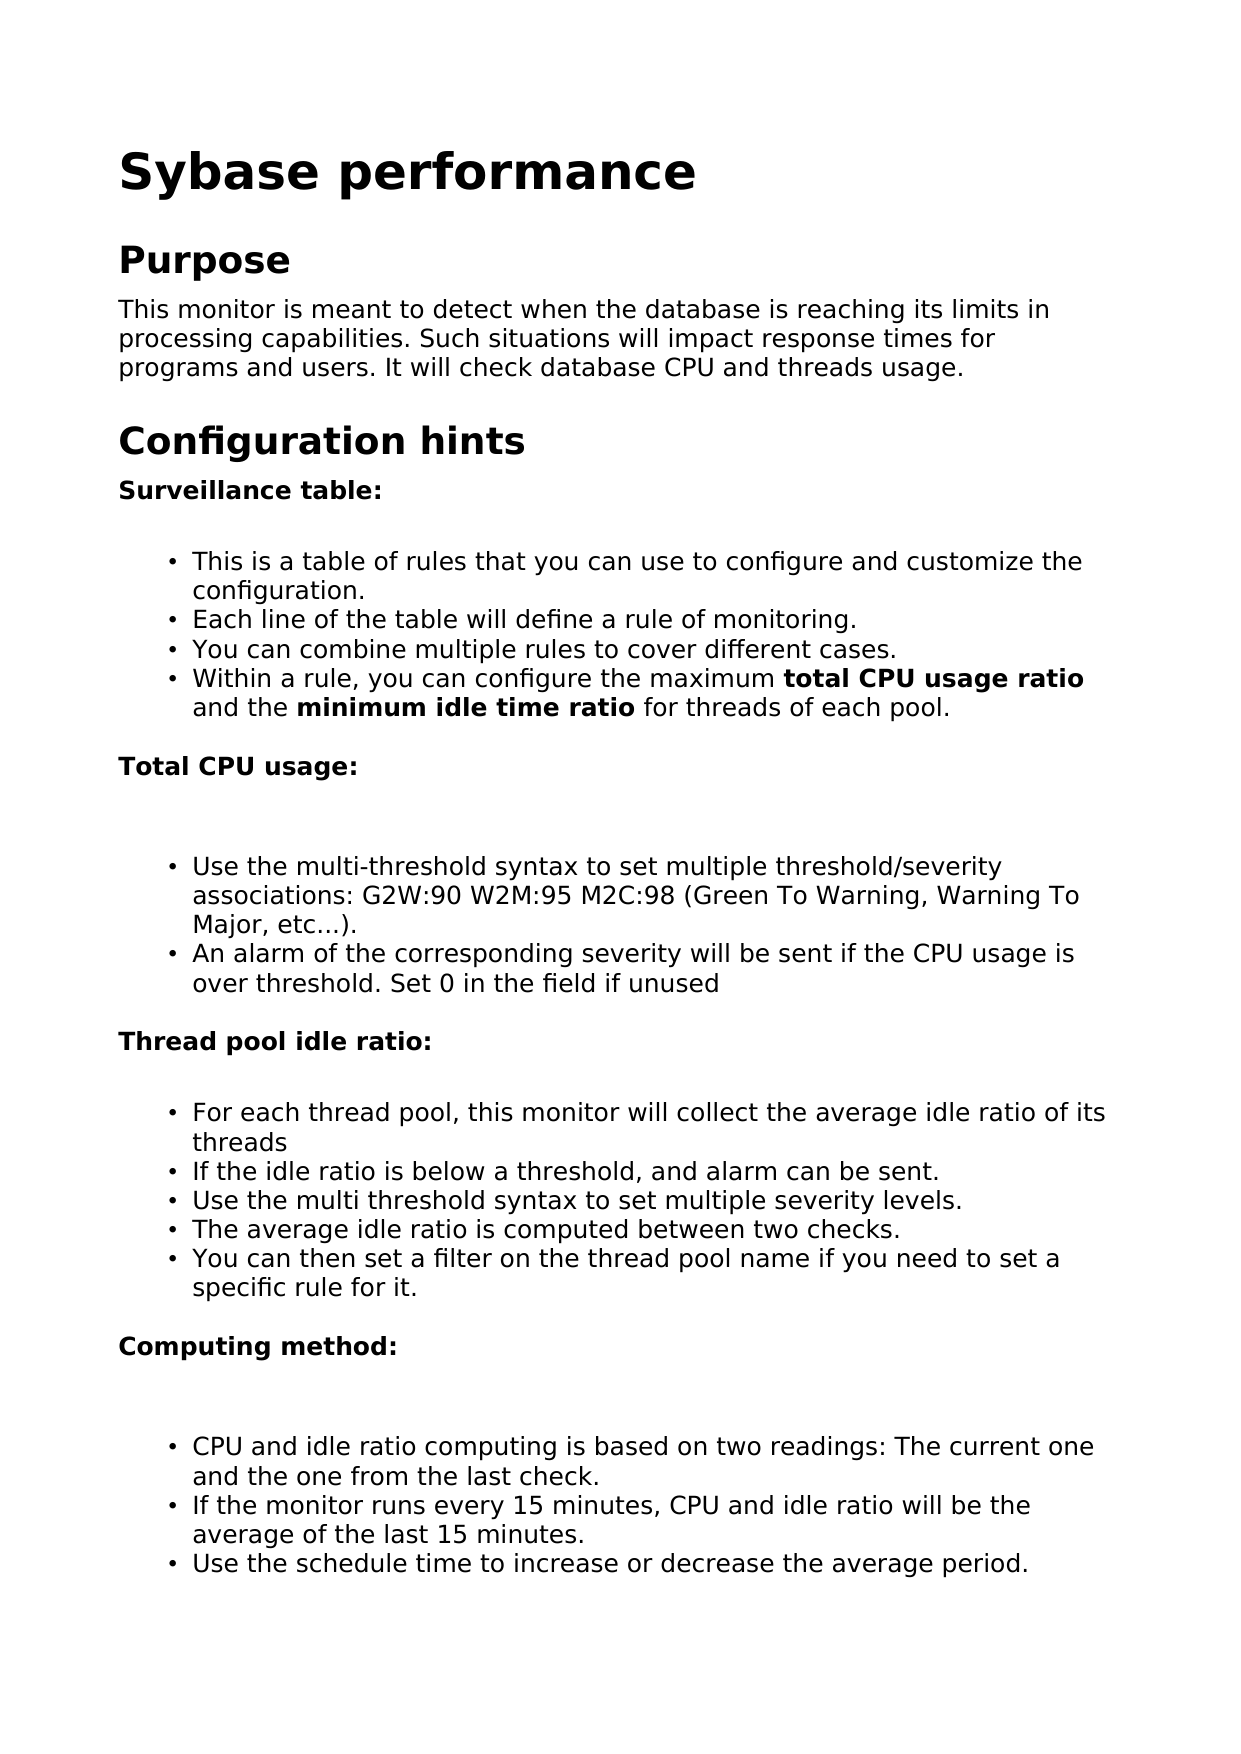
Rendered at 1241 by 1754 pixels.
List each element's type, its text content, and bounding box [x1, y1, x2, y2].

list Each line of the table will define a rule of monitoring. [177, 606, 1122, 635]
list The average idle ratio is computed between two checks. [177, 1215, 1122, 1244]
list For each thread pool, this monitor will collect the average idle ratio of its threads [177, 1098, 1122, 1157]
list Use the schedule time to increase or decrease the average period. [177, 1549, 1122, 1578]
list You can combine multiple rules to cover different cases. [177, 635, 1122, 664]
text This monitor is meant to detect when the database is reaching its limits in processing capabilities. Such situations will impact response times for programs and users. It will check database CPU and threads usage. [118, 295, 1122, 382]
subtitle Configuration hints [118, 420, 1122, 464]
text Surveillance table: [118, 476, 1122, 505]
subtitle Sybase performance [118, 143, 1122, 201]
list An alarm of the corresponding severity will be sent if the CPU usage is over threshold. Set 0 in the field if unused [177, 939, 1122, 998]
text Thread pool idle ratio: [118, 1027, 1122, 1057]
list Within a rule, you can configure the maximum total CPU usage ratio and the minimum idle time ratio for threads of each pool. [177, 664, 1122, 722]
list If the monitor runs every 15 minutes, CPU and idle ratio will be the average of the last 15 minutes. [177, 1491, 1122, 1549]
list If the idle ratio is below a threshold, and alarm can be sent. [177, 1157, 1122, 1186]
list Use the multi-threshold syntax to set multiple threshold/severity associations: G2W:90 W2M:95 M2C:98 (Green To Warning, Warning To Major, etc...). [177, 852, 1122, 939]
list CPU and idle ratio computing is based on two readings: The current one and the one from the last check. [177, 1432, 1122, 1491]
subtitle Purpose [118, 239, 1122, 282]
text Computing method: [118, 1332, 1122, 1391]
text Total CPU usage: [118, 752, 1122, 810]
list This is a table of rules that you can use to configure and customize the configuration. [177, 547, 1122, 606]
list You can then set a filter on the thread pool name if you need to set a specific rule for it. [177, 1244, 1122, 1303]
list Use the multi threshold syntax to set multiple severity levels. [177, 1186, 1122, 1215]
